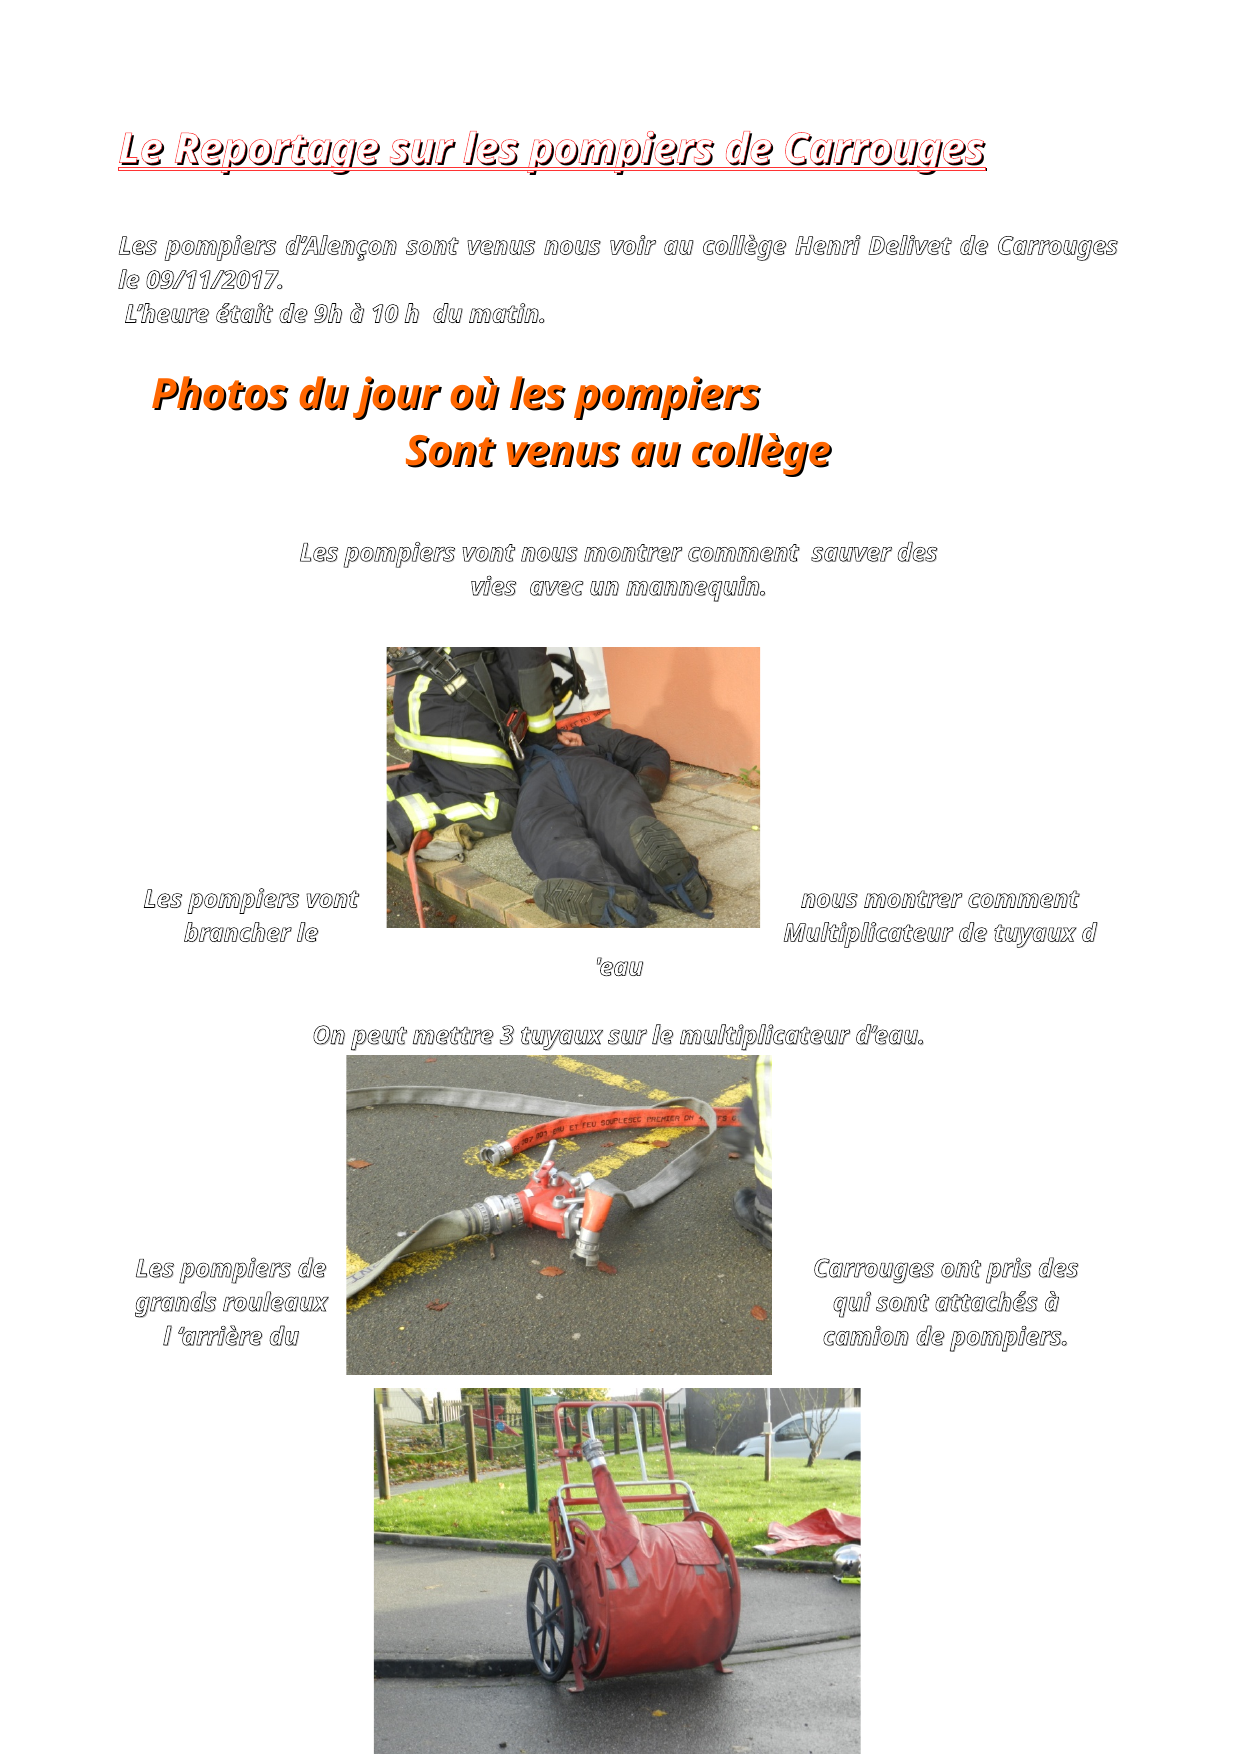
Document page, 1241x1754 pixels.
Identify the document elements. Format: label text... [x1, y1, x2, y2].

text Les pompiers vont nous montrer comment sauver des [118, 534, 1122, 568]
text l ‘arrière du [118, 1318, 346, 1352]
text Les pompiers de Carrouges ont pris des grands rouleaux qui sont attachés à [118, 1250, 346, 1318]
picture [373, 1388, 861, 1754]
text Photos du jour où les pompiers [118, 364, 1122, 421]
text L’heure était de 9h à 10 h du matin. [118, 296, 1122, 330]
picture [386, 647, 761, 928]
text vies avec un mannequin. [118, 568, 1122, 602]
text Sont venus au collège [118, 421, 1122, 477]
text On peut mettre 3 tuyaux sur le multiplicateur d’eau. [118, 1017, 1122, 1051]
text Les pompiers d’Alençon sont venus nous voir au collège Henri Delivet de Carrouges le 09/11/2017. [118, 228, 1122, 296]
text Le Reportage sur les pompiers de Carrouges [118, 118, 1122, 175]
text Les pompiers de Carrouges ont pris des grands rouleaux qui sont attachés à [772, 1250, 1122, 1318]
picture [346, 1055, 772, 1375]
text Les pompiers vont nous montrer comment brancher le Multiplicateur de tuyaux d 'eau [118, 881, 1122, 983]
text camion de pompiers. [772, 1318, 1122, 1352]
